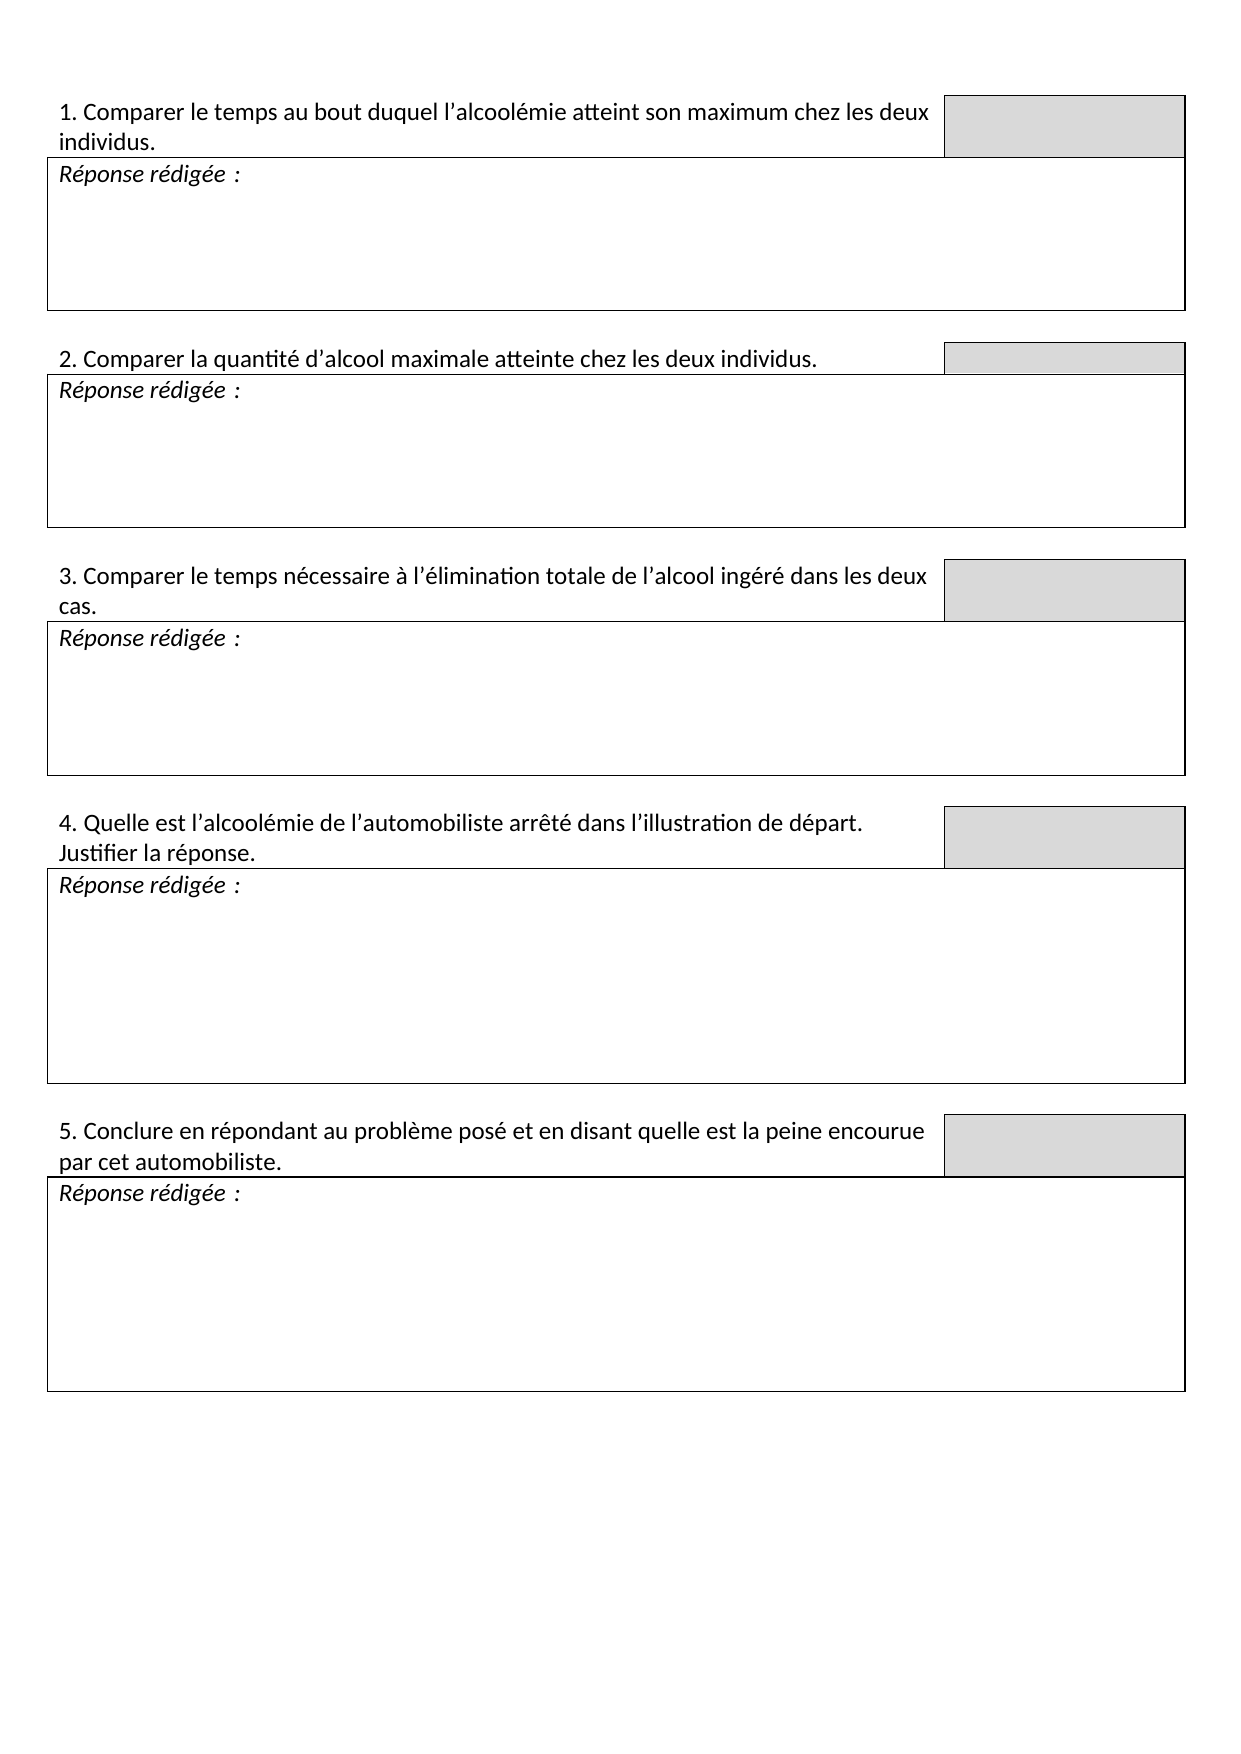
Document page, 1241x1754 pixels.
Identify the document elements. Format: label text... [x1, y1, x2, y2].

table_header 5. Conclure en répondant au problème posé et en disant quelle est la peine encourue par cet automobiliste. [47, 1114, 944, 1176]
table_cell Réponse rédigée : [48, 1178, 1184, 1391]
table_header 4. Quelle est l’alcoolémie de l’automobiliste arrêté dans l’illustration de départ. Justifier la réponse. [47, 806, 944, 868]
table_cell Réponse rédigée : [48, 869, 1184, 1083]
table_header 3. Comparer le temps nécessaire à l’élimination totale de l’alcool ingéré dans les deux cas. [47, 559, 944, 621]
table_header [945, 560, 1184, 621]
table_cell Réponse rédigée : [48, 158, 1184, 310]
table_header [945, 343, 1184, 373]
table_header 2. Comparer la quantité d’alcool maximale atteinte chez les deux individus. [47, 342, 944, 373]
table_header [945, 807, 1184, 868]
table_header 1. Comparer le temps au bout duquel l’alcoolémie atteint son maximum chez les deux individus. [47, 95, 944, 157]
table_header [945, 1115, 1184, 1176]
table_cell Réponse rédigée : [48, 375, 1184, 527]
table_cell Réponse rédigée : [48, 622, 1184, 774]
table_header [945, 96, 1184, 157]
